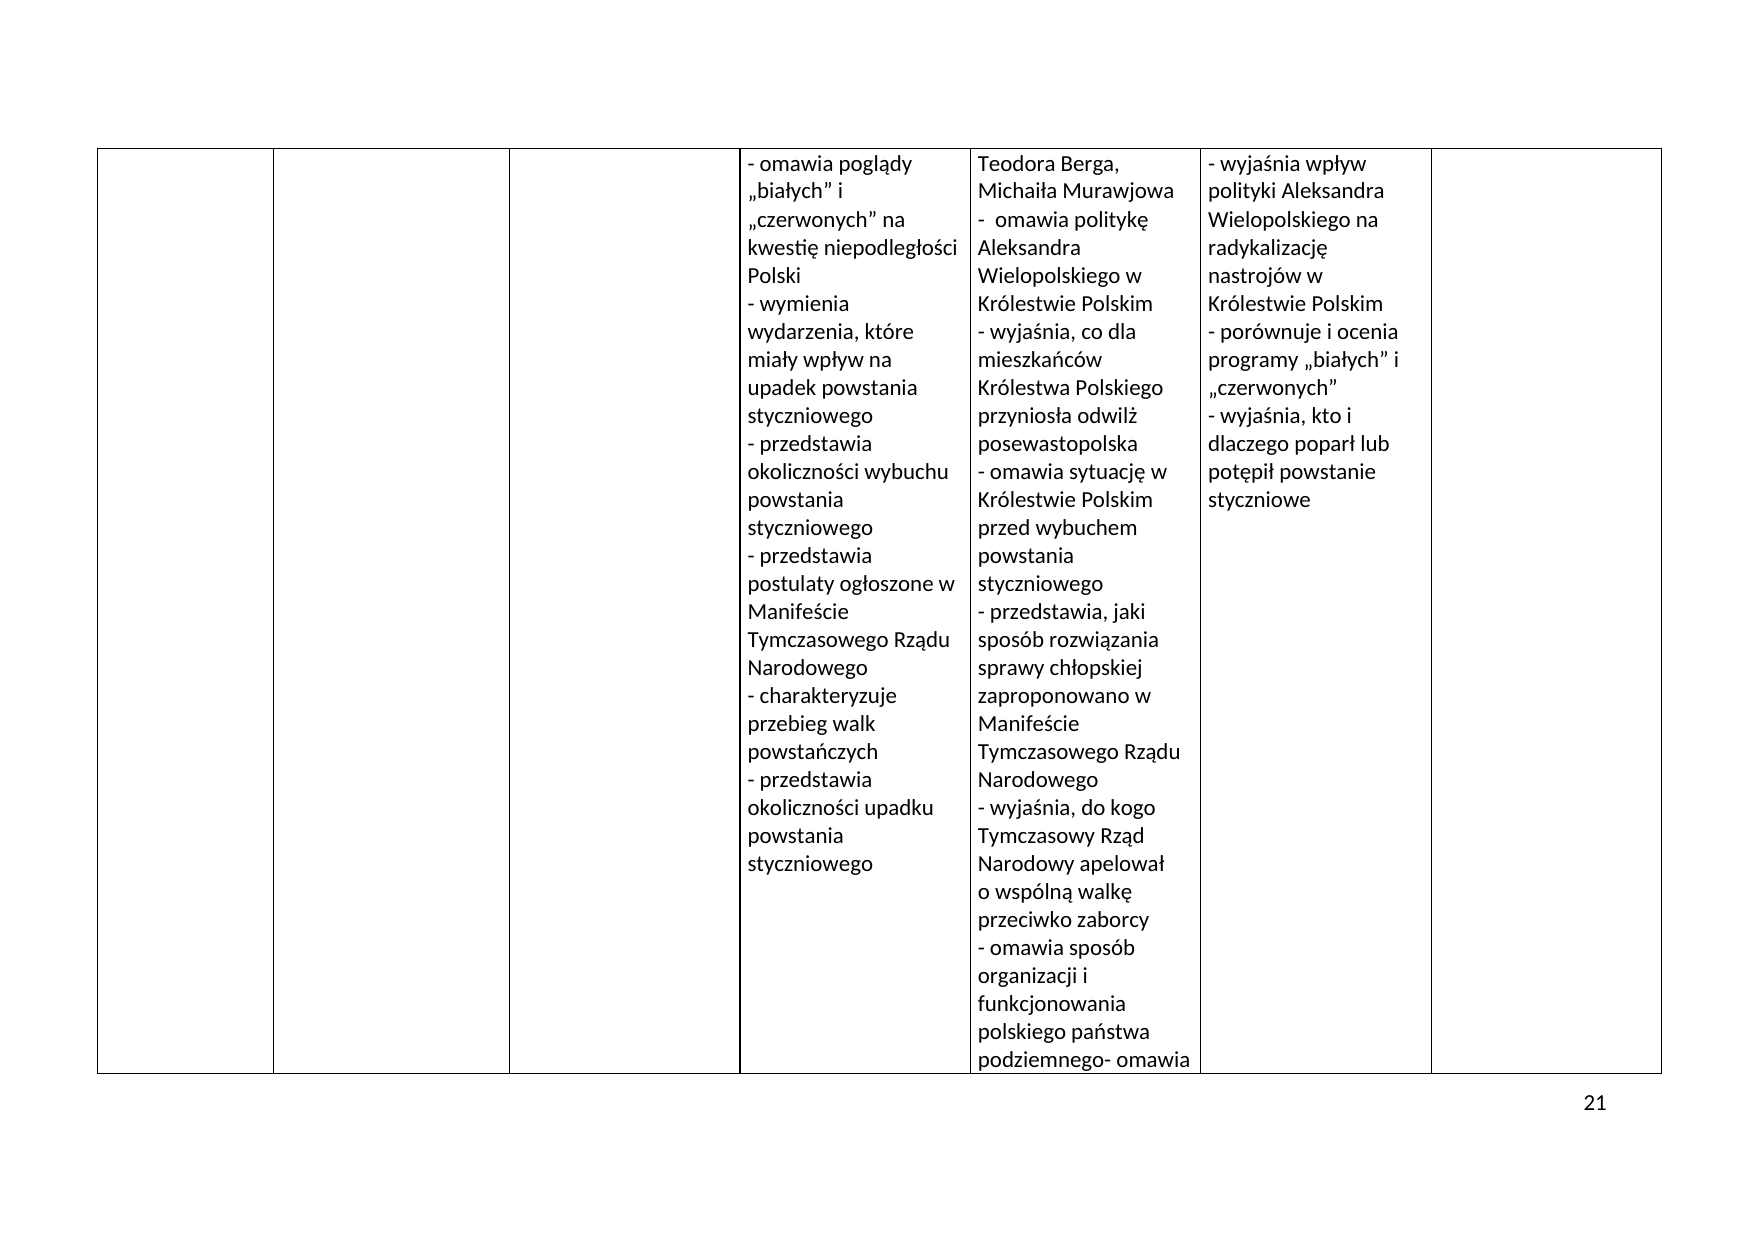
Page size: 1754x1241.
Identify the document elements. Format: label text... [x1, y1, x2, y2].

table_cell [510, 149, 739, 1073]
table_cell - omawia poglądy „białych” i „czerwonych” na kwestię niepodległości Polski - wymienia wydarzenia, które miały wpływ na upadek powstania styczniowego - przedstawia okoliczności wybuchu powstania styczniowego - przedstawia postulaty ogłoszone w Manifeście Tymczasowego Rządu Narodowego - charakteryzuje przebieg walk powstańczych - przedstawia okoliczności upadku powstania styczniowego [741, 149, 970, 1073]
table_cell [1432, 149, 1661, 1073]
table_cell - wyjaśnia wpływ polityki Aleksandra Wielopolskiego na radykalizację nastrojów w Królestwie Polskim - porównuje i ocenia programy „białych” i „czerwonych” - wyjaśnia, kto i dlaczego poparł lub potępił powstanie styczniowe [1201, 149, 1431, 1073]
table_cell Teodora Berga, Michaiła Murawjowa - omawia politykę Aleksandra Wielopolskiego w Królestwie Polskim - wyjaśnia, co dla mieszkańców Królestwa Polskiego przyniosła odwilż posewastopolska - omawia sytuację w Królestwie Polskim przed wybuchem powstania styczniowego - przedstawia, jaki sposób rozwiązania sprawy chłopskiej zaproponowano w Manifeście Tymczasowego Rządu Narodowego - wyjaśnia, do kogo Tymczasowy Rząd Narodowy apelował o wspólną walkę przeciwko zaborcy - omawia sposób organizacji i funkcjonowania polskiego państwa podziemnego- omawia [971, 149, 1200, 1073]
table_cell [98, 149, 273, 1073]
table_cell [274, 149, 509, 1073]
